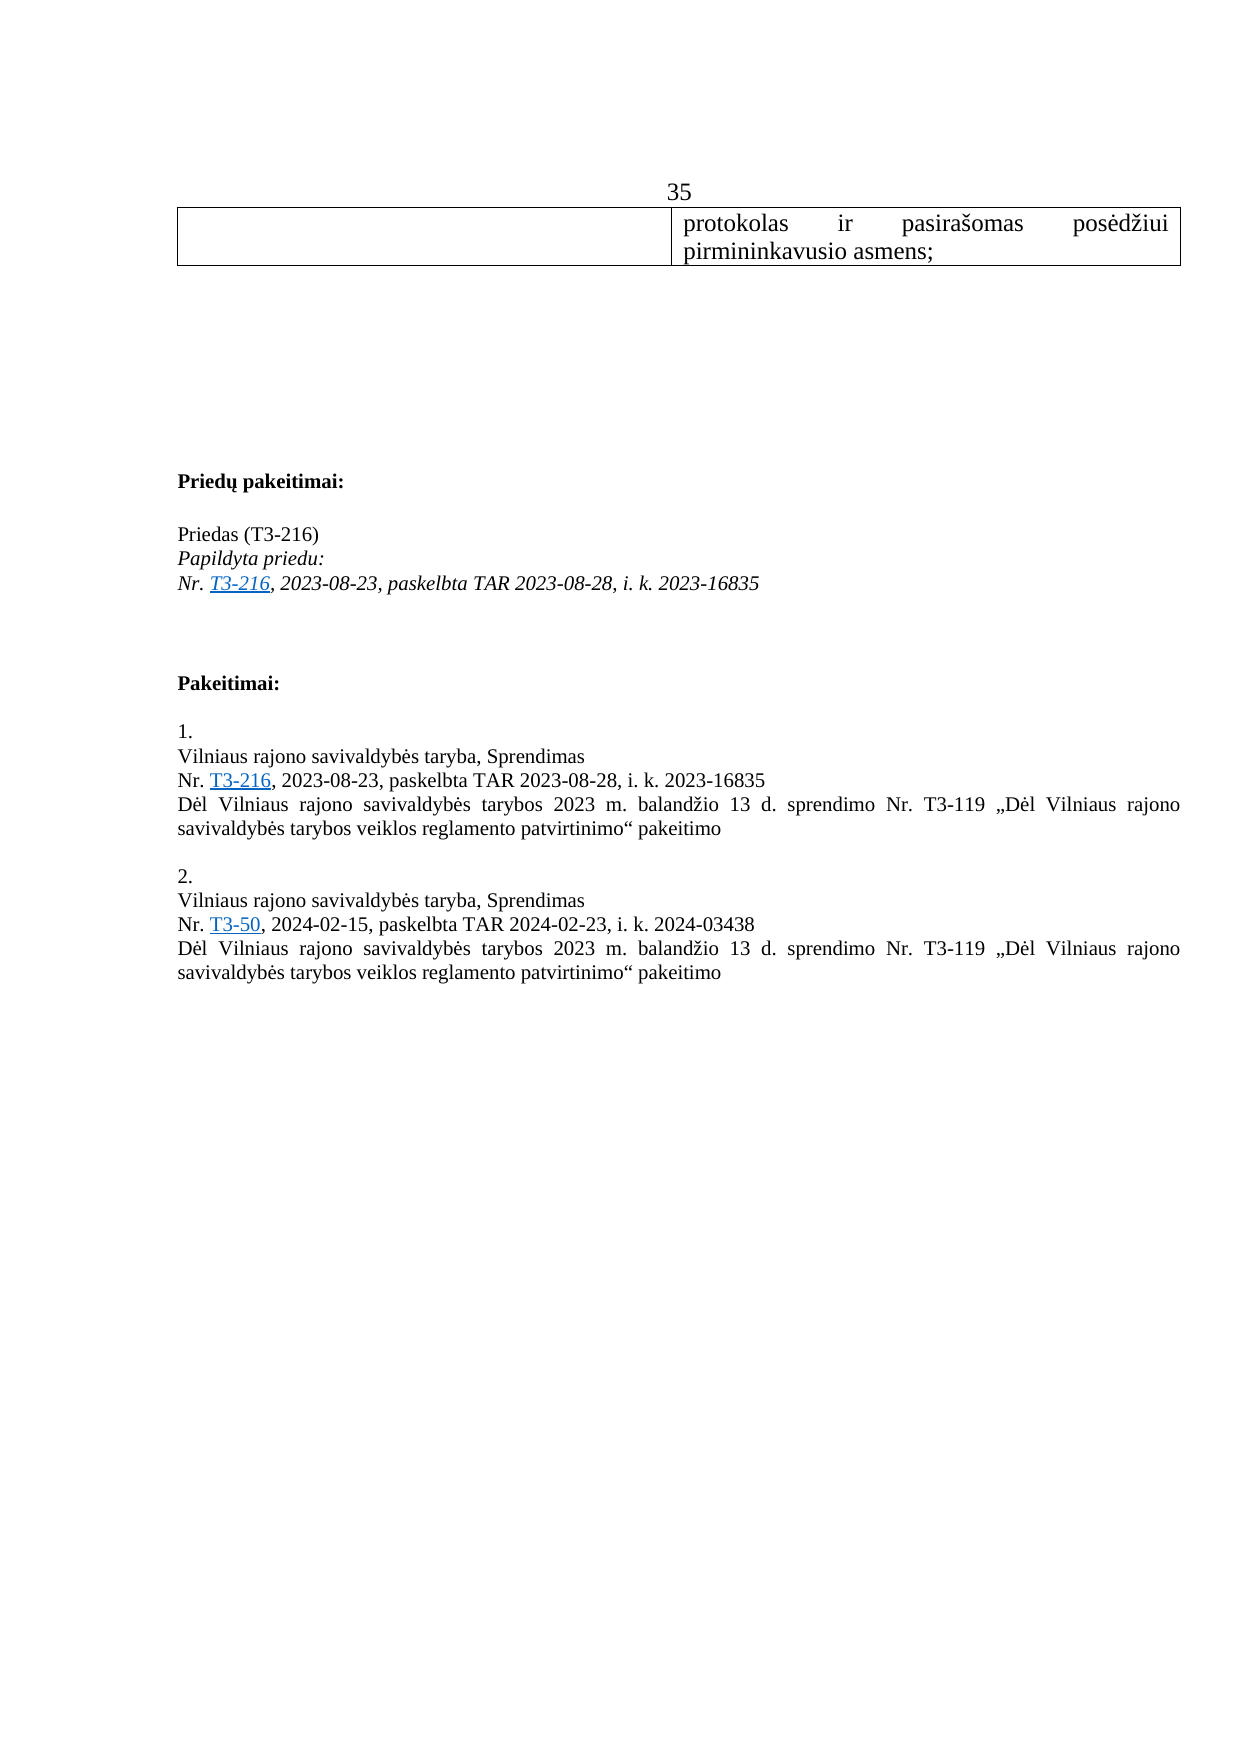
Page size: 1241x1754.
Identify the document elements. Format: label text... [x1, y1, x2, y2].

text Dėl Vilniaus rajono savivaldybės tarybos 2023 m. balandžio 13 d. sprendimo Nr. T3-119 „Dėl Vilniaus rajono savivaldybės tarybos veiklos reglamento patvirtinimo“ pakeitimo [177, 792, 1181, 840]
table_cell protokolas ir pasirašomas posėdžiui pirmininkavusio asmens; [672, 208, 1180, 265]
text 2. [177, 864, 1181, 888]
text Nr. T3-216, 2023-08-23, paskelbta TAR 2023-08-28, i. k. 2023-16835 [177, 768, 1181, 792]
text Nr. T3-216, 2023-08-23, paskelbta TAR 2023-08-28, i. k. 2023-16835 [177, 570, 1181, 594]
text Pakeitimai: [177, 671, 1181, 695]
table_cell [178, 208, 671, 265]
text Nr. T3-50, 2024-02-15, paskelbta TAR 2024-02-23, i. k. 2024-03438 [177, 912, 1181, 936]
text Vilniaus rajono savivaldybės taryba, Sprendimas [177, 888, 1181, 912]
text 1. [177, 719, 1181, 743]
text Dėl Vilniaus rajono savivaldybės tarybos 2023 m. balandžio 13 d. sprendimo Nr. T3-119 „Dėl Vilniaus rajono savivaldybės tarybos veiklos reglamento patvirtinimo“ pakeitimo [177, 936, 1181, 984]
text Priedas (T3-216) [177, 522, 1181, 546]
text Papildyta priedu: [177, 546, 1181, 570]
text Priedų pakeitimai: [177, 469, 1181, 493]
text Vilniaus rajono savivaldybės taryba, Sprendimas [177, 743, 1181, 768]
